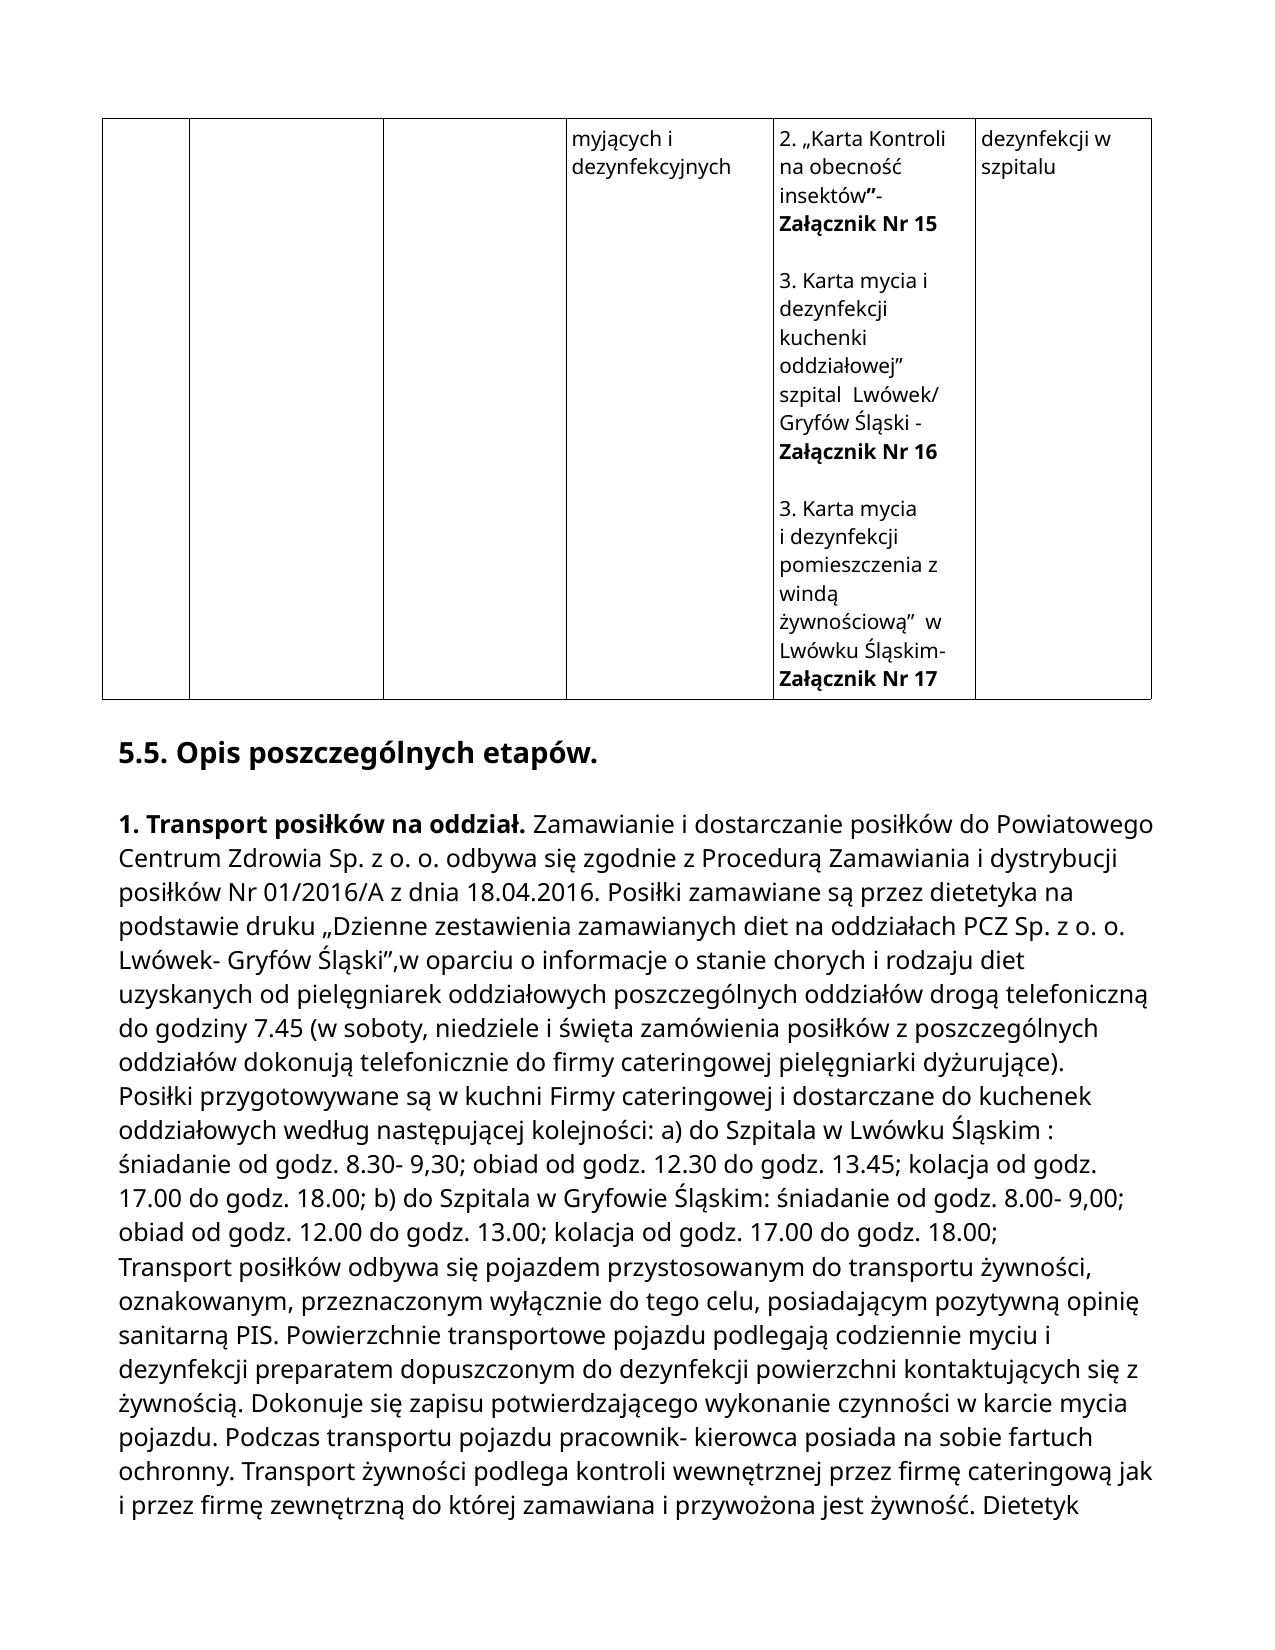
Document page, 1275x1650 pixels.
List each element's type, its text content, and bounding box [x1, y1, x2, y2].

text Transport posiłków odbywa się pojazdem przystosowanym do transportu żywności, oznakowanym, przeznaczonym wyłącznie do tego celu, posiadającym pozytywną opinię sanitarną PIS. Powierzchnie transportowe pojazdu podlegają codziennie myciu i dezynfekcji preparatem dopuszczonym do dezynfekcji powierzchni kontaktujących się z żywnością. Dokonuje się zapisu potwierdzającego wykonanie czynności w karcie mycia pojazdu. Podczas transportu pojazdu pracownik- kierowca posiada na sobie fartuch ochronny. Transport żywności podlega kontroli wewnętrznej przez firmę cateringową jak i przez firmę zewnętrzną do której zamawiana i przywożona jest żywność. Dietetyk [118, 1249, 1157, 1522]
text Posiłki przygotowywane są w kuchni Firmy cateringowej i dostarczane do kuchenek oddziałowych według następującej kolejności: a) do Szpitala w Lwówku Śląskim : śniadanie od godz. 8.30- 9,30; obiad od godz. 12.30 do godz. 13.45; kolacja od godz. 17.00 do godz. 18.00; b) do Szpitala w Gryfowie Śląskim: śniadanie od godz. 8.00- 9,00; obiad od godz. 12.00 do godz. 13.00; kolacja od godz. 17.00 do godz. 18.00; [118, 1079, 1157, 1249]
table_cell [190, 119, 383, 698]
table_cell myjących i dezynfekcyjnych [567, 119, 773, 698]
table_cell [103, 119, 189, 698]
table_cell dezynfekcji w szpitalu [976, 119, 1151, 698]
text 1. Transport posiłków na oddział. Zamawianie i dostarczanie posiłków do Powiatowego Centrum Zdrowia Sp. z o. o. odbywa się zgodnie z Procedurą Zamawiania i dystrybucji posiłków Nr 01/2016/A z dnia 18.04.2016. Posiłki zamawiane są przez dietetyka na podstawie druku „Dzienne zestawienia zamawianych diet na oddziałach PCZ Sp. z o. o. Lwówek- Gryfów Śląski”,w oparciu o informacje o stanie chorych i rodzaju diet uzyskanych od pielęgniarek oddziałowych poszczególnych oddziałów drogą telefoniczną do godziny 7.45 (w soboty, niedziele i święta zamówienia posiłków z poszczególnych oddziałów dokonują telefonicznie do firmy cateringowej pielęgniarki dyżurujące). [118, 806, 1157, 1079]
table_cell 2. „Karta Kontroli na obecność insektów”- Załącznik Nr 15 3. Karta mycia i dezynfekcji kuchenki oddziałowej” szpital Lwówek/ Gryfów Śląski - Załącznik Nr 16 3. Karta mycia i dezynfekcji pomieszczenia z windą żywnościową” w Lwówku Śląskim- Załącznik Nr 17 [774, 119, 975, 698]
table_cell [384, 119, 566, 698]
text 5.5. Opis poszczególnych etapów. [118, 733, 1157, 772]
